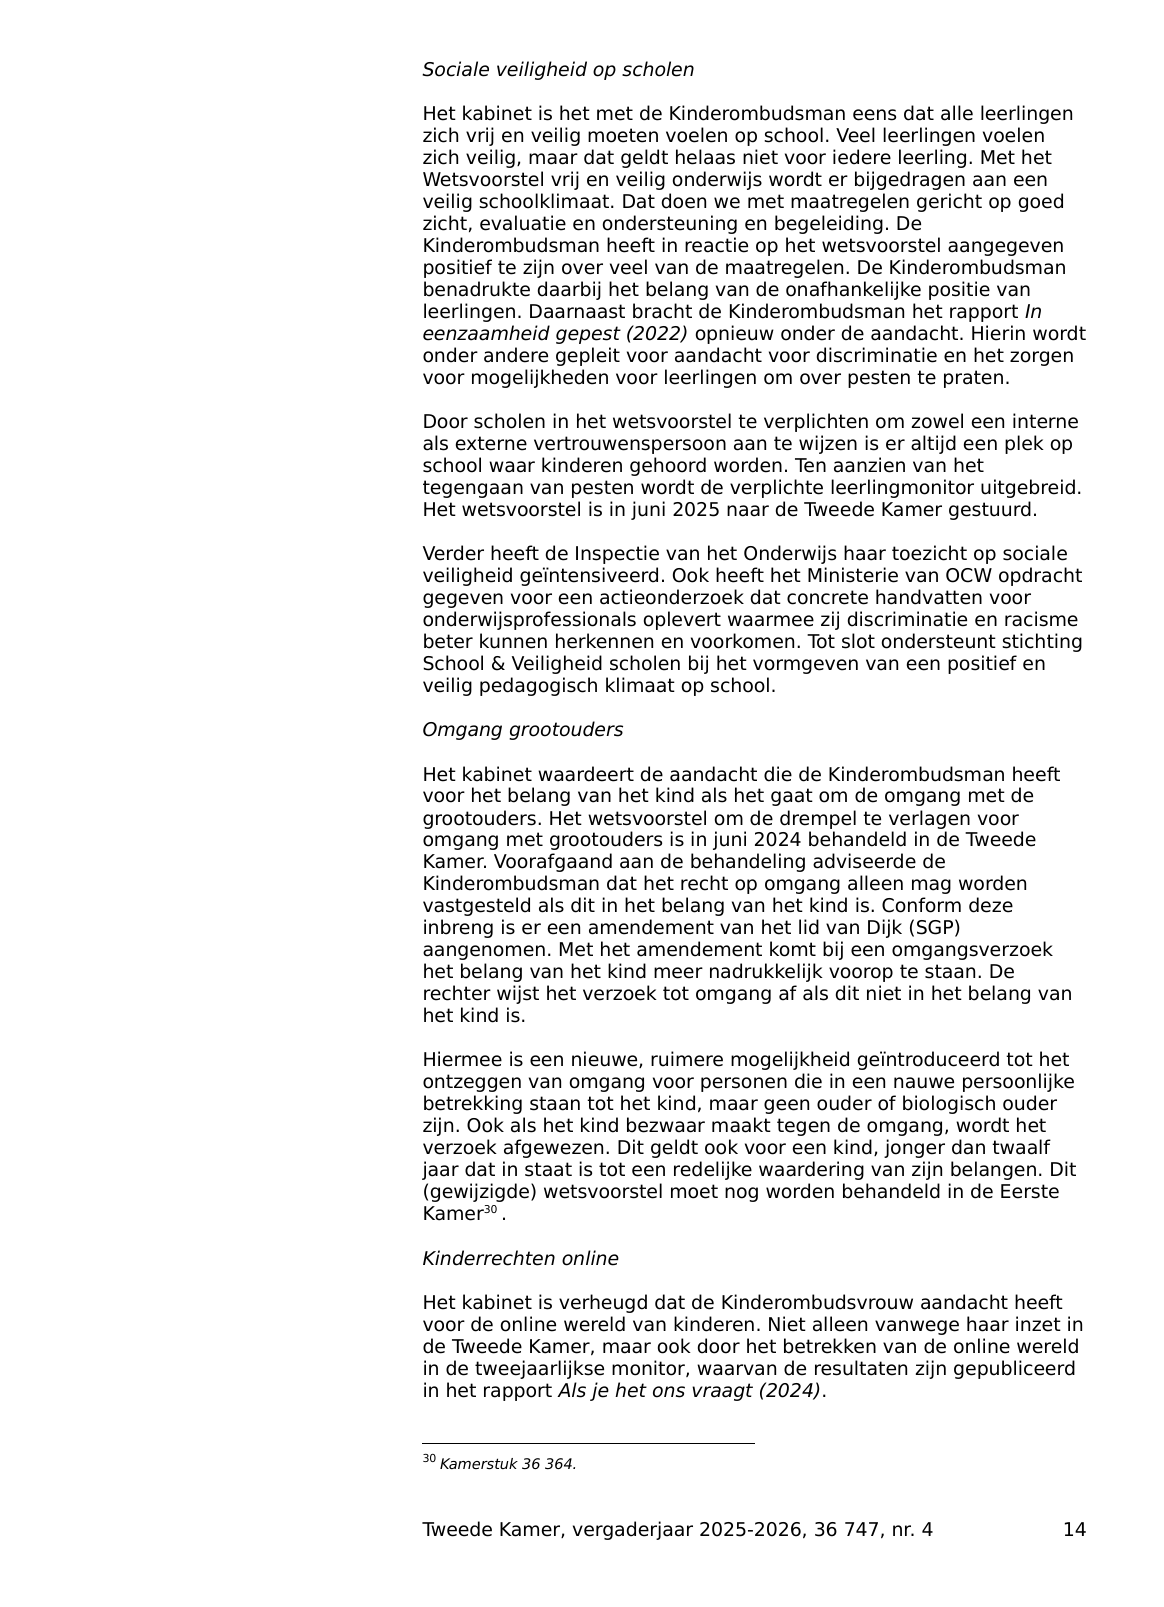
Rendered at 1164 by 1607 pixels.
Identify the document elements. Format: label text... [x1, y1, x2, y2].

text Hiermee is een nieuwe, ruimere mogelijkheid geïntroduceerd tot het ontzeggen van omgang voor personen die in een nauwe persoonlijke betrekking staan tot het kind, maar geen ouder of biologisch ouder zijn. Ook als het kind bezwaar maakt tegen de omgang, wordt het verzoek afgewezen. Dit geldt ook voor een kind, jonger dan twaalf jaar dat in staat is tot een redelijke waardering van zijn belangen. Dit (gewijzigde) wetsvoorstel moet nog worden behandeld in de Eerste Kamer. [422, 1049, 1087, 1225]
text Kamerstuk 36 364. [422, 1452, 1087, 1474]
text Het kabinet is verheugd dat de Kinderombudsvrouw aandacht heeft voor de online wereld van kinderen. Niet alleen vanwege haar inzet in de Tweede Kamer, maar ook door het betrekken van de online wereld in de tweejaarlijkse monitor, waarvan de resultaten zijn gepubliceerd in het rapport Als je het ons vraagt (2024). [422, 1292, 1087, 1401]
text Verder heeft de Inspectie van het Onderwijs haar toezicht op sociale veiligheid geïntensiveerd. Ook heeft het Ministerie van OCW opdracht gegeven voor een actieonderzoek dat concrete handvatten voor onderwijsprofessionals oplevert waarmee zij discriminatie en racisme beter kunnen herkennen en voorkomen. Tot slot ondersteunt stichting School & Veiligheid scholen bij het vormgeven van een positief en veilig pedagogisch klimaat op school. [422, 543, 1087, 697]
subtitle Sociale veiligheid op scholen [422, 59, 1087, 81]
subtitle Omgang grootouders [422, 719, 1087, 741]
text Het kabinet is het met de Kinderombudsman eens dat alle leerlingen zich vrij en veilig moeten voelen op school. Veel leerlingen voelen zich veilig, maar dat geldt helaas niet voor iedere leerling. Met het Wetsvoorstel vrij en veilig onderwijs wordt er bijgedragen aan een veilig schoolklimaat. Dat doen we met maatregelen gericht op goed zicht, evaluatie en ondersteuning en begeleiding. De Kinderombudsman heeft in reactie op het wetsvoorstel aangegeven positief te zijn over veel van de maatregelen. De Kinderombudsman benadrukte daarbij het belang van de onafhankelijke positie van leerlingen. Daarnaast bracht de Kinderombudsman het rapport In eenzaamheid gepest (2022) opnieuw onder de aandacht. Hierin wordt onder andere gepleit voor aandacht voor discriminatie en het zorgen voor mogelijkheden voor leerlingen om over pesten te praten. [422, 103, 1087, 389]
text Door scholen in het wetsvoorstel te verplichten om zowel een interne als externe vertrouwenspersoon aan te wijzen is er altijd een plek op school waar kinderen gehoord worden. Ten aanzien van het tegengaan van pesten wordt de verplichte leerlingmonitor uitgebreid. Het wetsvoorstel is in juni 2025 naar de Tweede Kamer gestuurd. [422, 411, 1087, 521]
text Het kabinet waardeert de aandacht die de Kinderombudsman heeft voor het belang van het kind als het gaat om de omgang met de grootouders. Het wetsvoorstel om de drempel te verlagen voor omgang met grootouders is in juni 2024 behandeld in de Tweede Kamer. Voorafgaand aan de behandeling adviseerde de Kinderombudsman dat het recht op omgang alleen mag worden vastgesteld als dit in het belang van het kind is. Conform deze inbreng is er een amendement van het lid van Dijk (SGP) aangenomen. Met het amendement komt bij een omgangsverzoek het belang van het kind meer nadrukkelijk voorop te staan. De rechter wijst het verzoek tot omgang af als dit niet in het belang van het kind is. [422, 763, 1087, 1027]
subtitle Kinderrechten online [422, 1247, 1087, 1269]
